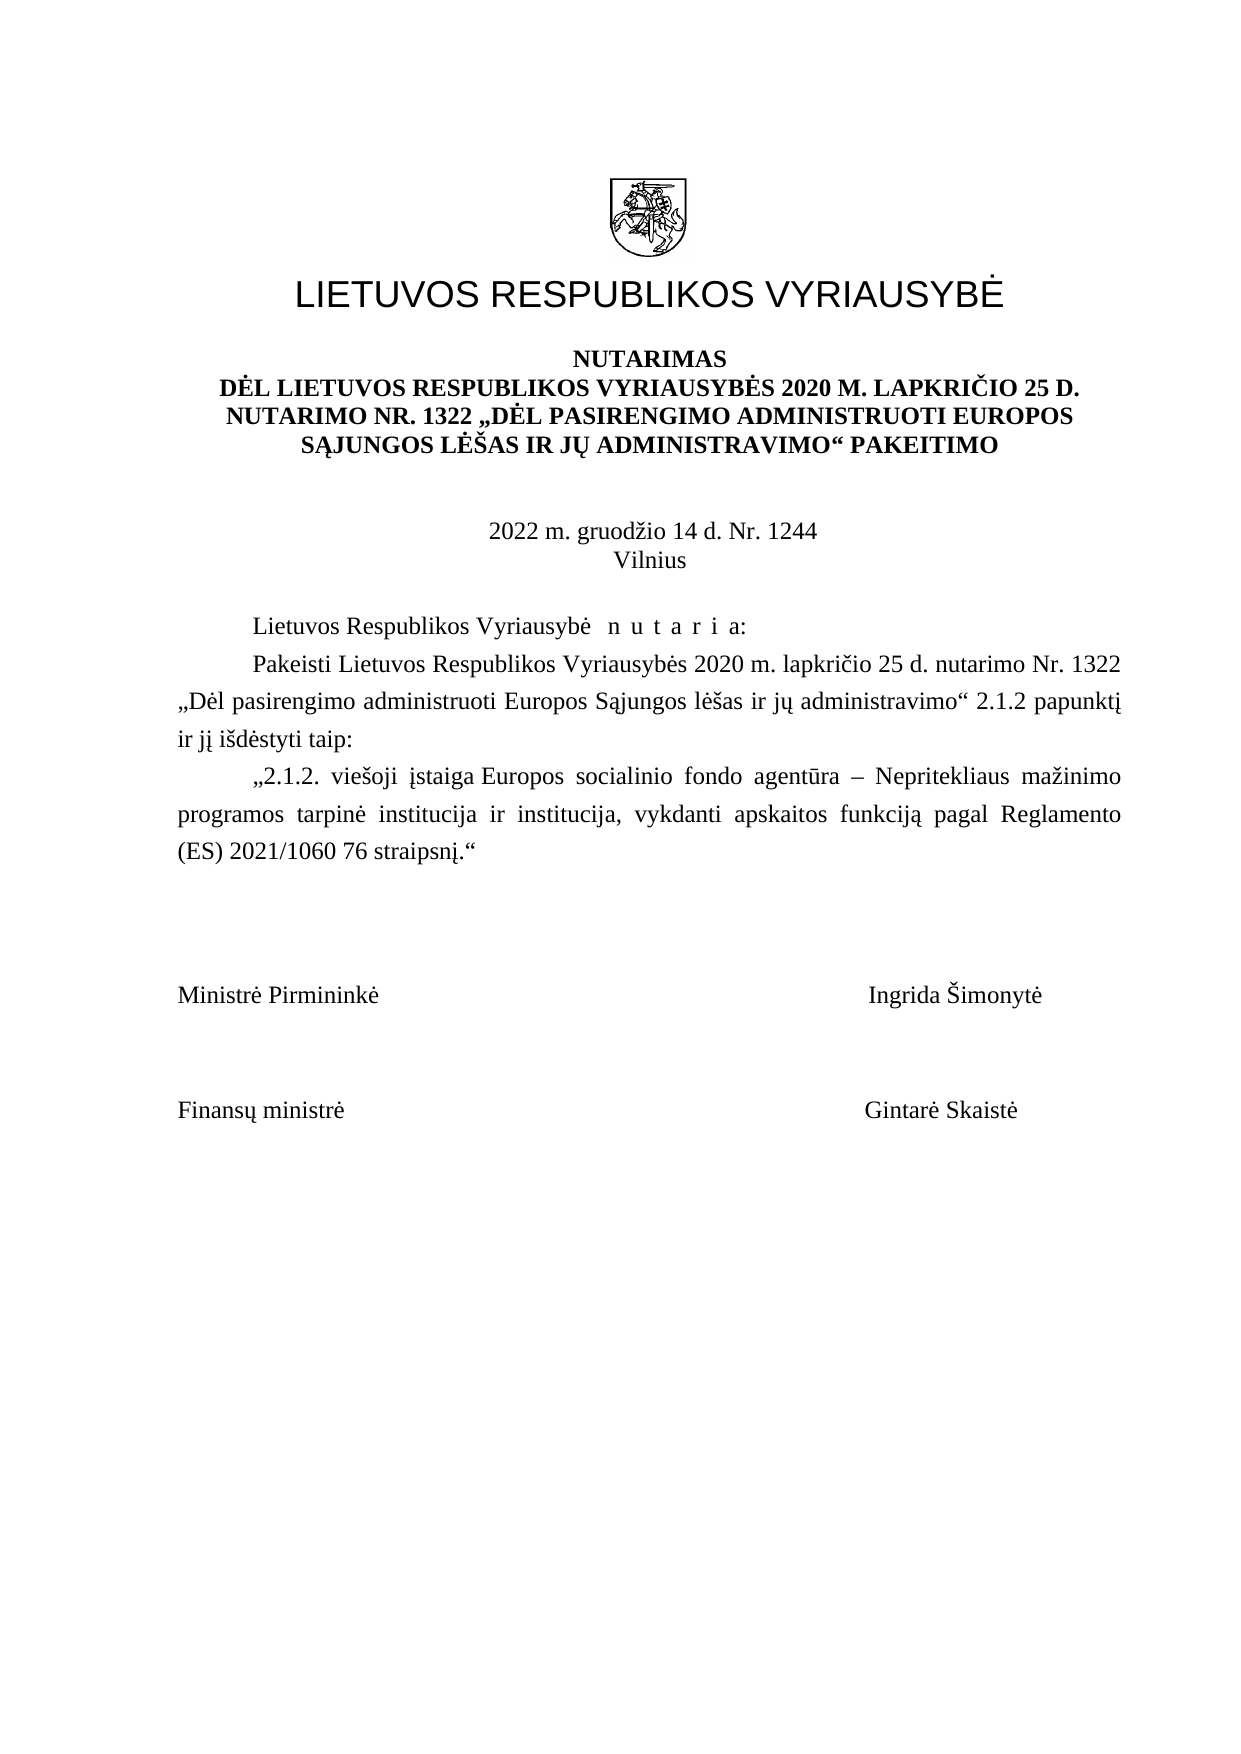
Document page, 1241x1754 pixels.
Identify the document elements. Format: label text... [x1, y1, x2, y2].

text DĖL Lietuvos respublikos vyriausybės 2020 m. lapkričio 25 d. nutarimo NR. 1322 „dėl PASIRENGIMO ADMINISTRUOTI EUROPOS SĄJUNGOS LĖŠAS IR JŲ ADMINISTRAVIMO“ PAKEITIMO [177, 373, 1122, 459]
text Ministrė Pirmininkė Ingrida Šimonytė [177, 980, 1122, 1009]
text 2022 m. gruodžio 14 d. Nr. 1244 [177, 516, 1122, 545]
text Vilnius [177, 545, 1122, 574]
text Pakeisti Lietuvos Respublikos Vyriausybės 2020 m. lapkričio 25 d. nutarimo Nr. 1322 „Dėl pasirengimo administruoti Europos Sąjungos lėšas ir jų administravimo“ 2.1.2 papunktį ir jį išdėstyti taip: [177, 640, 1122, 753]
text Finansų ministrė Gintarė Skaistė [177, 1095, 1122, 1124]
text nutarimas [177, 344, 1122, 373]
text Lietuvos Respublikos Vyriausybė nutaria: [177, 603, 1122, 640]
text Lietuvos Respublikos Vyriausybė [177, 272, 1122, 315]
text „2.1.2. viešoji įstaiga Europos socialinio fondo agentūra – Nepritekliaus mažinimo programos tarpinė institucija ir institucija, vykdanti apskaitos funkciją pagal Reglamento (ES) 2021/1060 76 straipsnį.“ [177, 753, 1122, 865]
